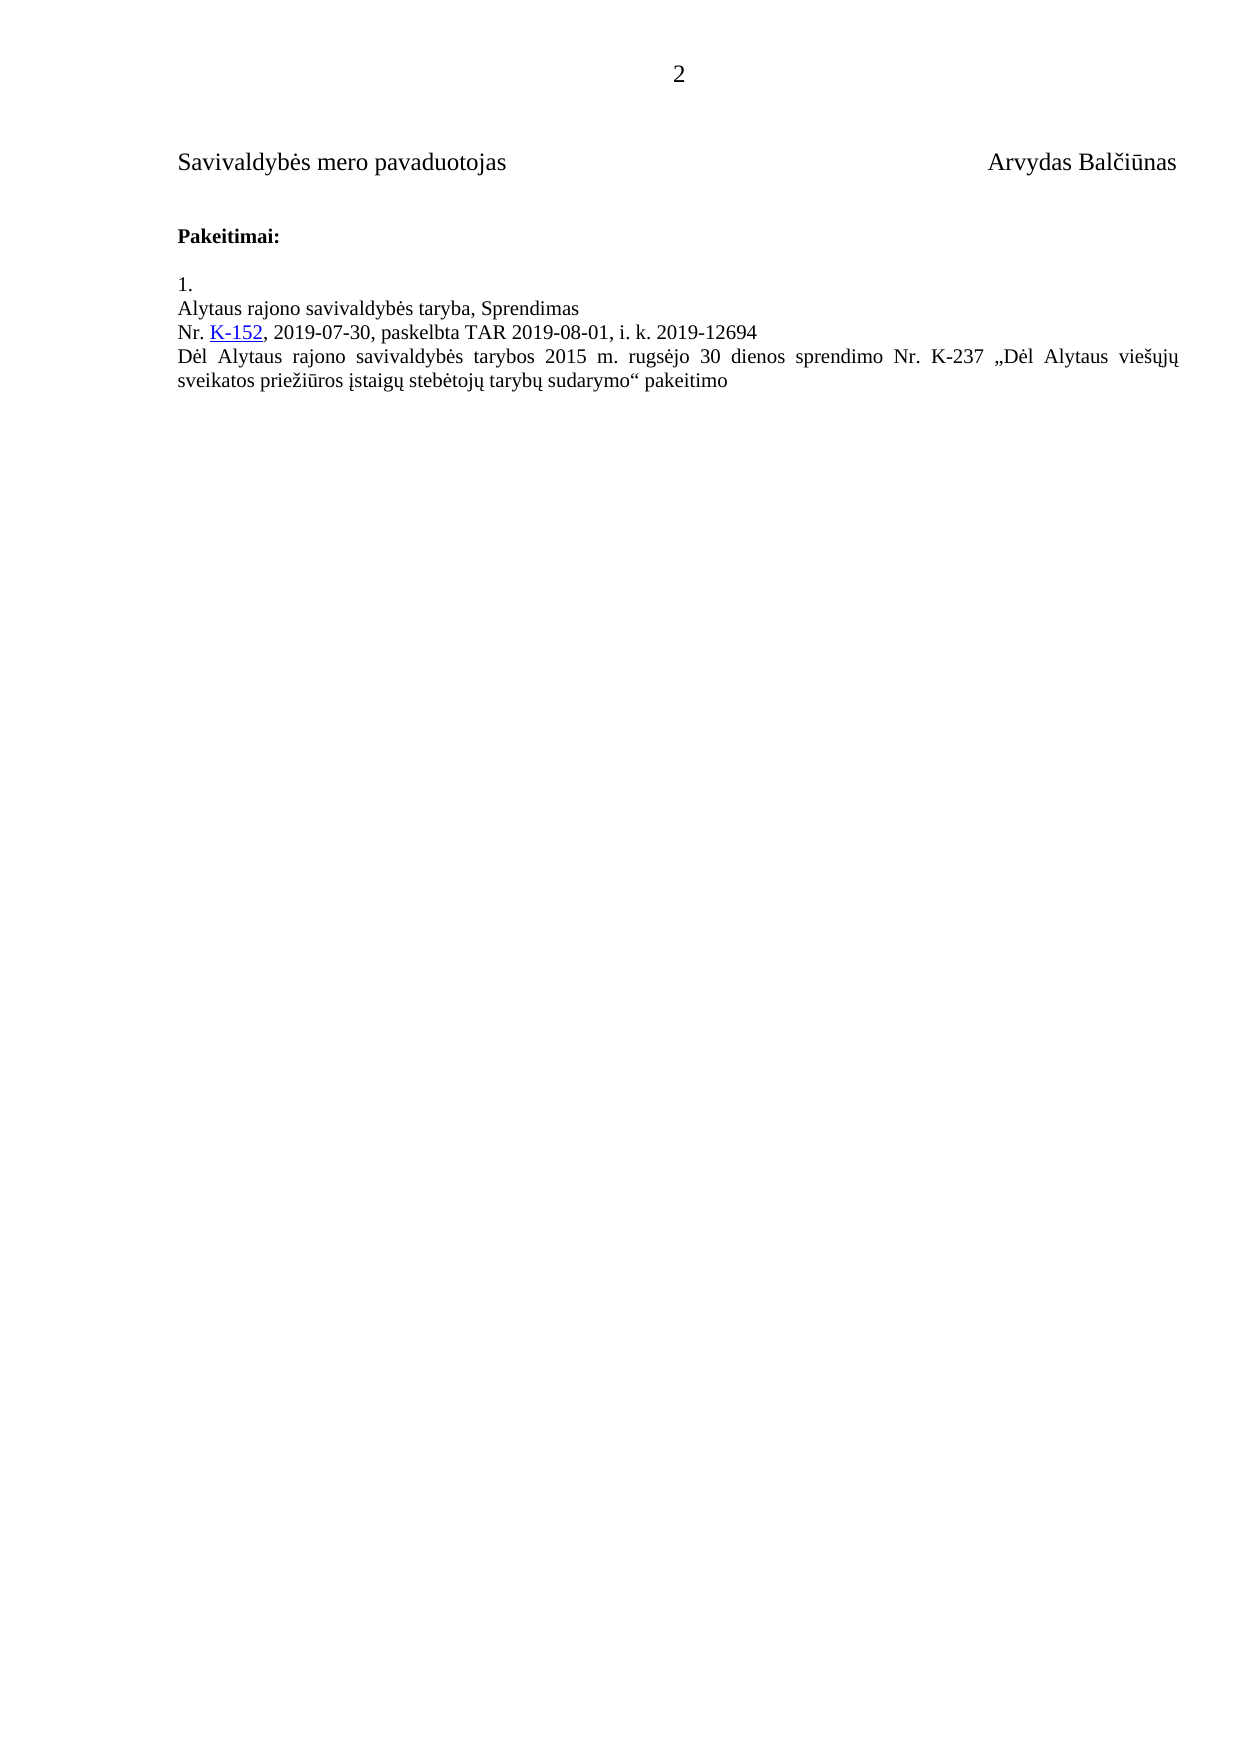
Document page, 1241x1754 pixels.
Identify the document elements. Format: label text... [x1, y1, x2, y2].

text Nr. K-152, 2019-07-30, paskelbta TAR 2019-08-01, i. k. 2019-12694 [177, 320, 1181, 344]
text Pakeitimai: [177, 224, 1181, 248]
text Dėl Alytaus rajono savivaldybės tarybos 2015 m. rugsėjo 30 dienos sprendimo Nr. K-237 „Dėl Alytaus viešųjų sveikatos priežiūros įstaigų stebėtojų tarybų sudarymo“ pakeitimo [177, 344, 1181, 392]
text 1. [177, 272, 1181, 296]
text Alytaus rajono savivaldybės taryba, Sprendimas [177, 296, 1181, 320]
text Savivaldybės mero pavaduotojas Arvydas Balčiūnas [177, 147, 1181, 176]
